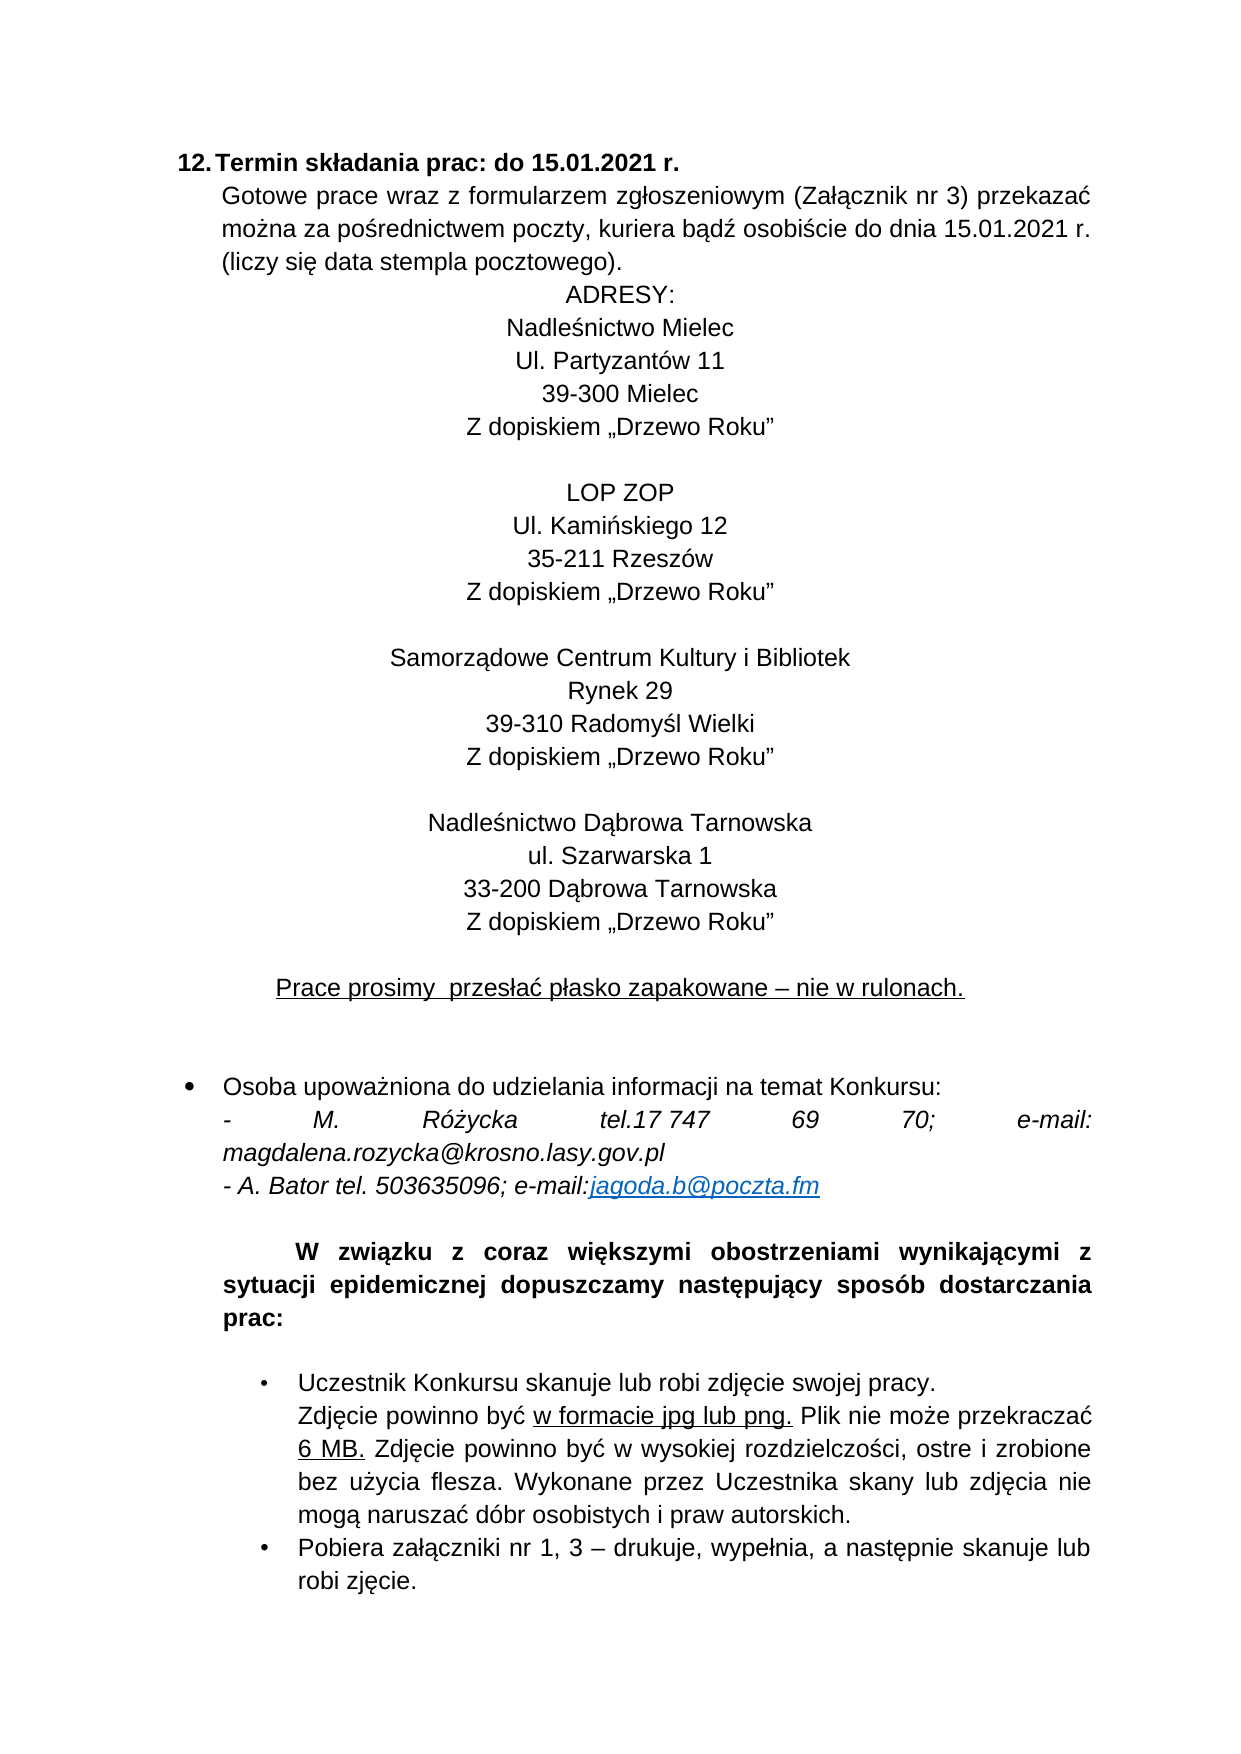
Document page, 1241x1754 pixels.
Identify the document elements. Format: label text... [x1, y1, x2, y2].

text Gotowe prace wraz z formularzem zgłoszeniowym (Załącznik nr 3) przekazać można za pośrednictwem poczty, kuriera bądź osobiście do dnia 15.01.2021 r. (liczy się data stempla pocztowego). [221, 181, 1093, 275]
text ul. Szarwarska 1 [148, 841, 1093, 870]
text Z dopiskiem „Drzewo Roku” [148, 577, 1093, 606]
list - A. Bator tel. 503635096; e-mail: jagoda.b@poczta.fm [223, 1171, 1093, 1200]
text 35-211 Rzeszów [148, 544, 1093, 573]
text Nadleśnictwo Dąbrowa Tarnowska [148, 808, 1093, 837]
list Uczestnik Konkursu skanuje lub robi zdjęcie swojej pracy. [260, 1368, 1093, 1397]
text Z dopiskiem „Drzewo Roku” [148, 907, 1093, 936]
list - M. Różycka tel.17 747 69 70; e-mail: magdalena.rozycka@krosno.lasy.gov.pl [223, 1105, 1093, 1167]
list W związku z coraz większymi obostrzeniami wynikającymi z sytuacji epidemicznej dopuszczamy następujący sposób dostarczania prac: [223, 1237, 1093, 1331]
text Ul. Kamińskiego 12 [148, 511, 1093, 539]
list Osoba upoważniona do udzielania informacji na temat Konkursu: [185, 1072, 1093, 1101]
text ADRESY: [148, 280, 1093, 308]
text 39-300 Mielec [148, 379, 1093, 407]
text Ul. Partyzantów 11 [148, 346, 1093, 374]
list Pobiera załączniki nr 1, 3 – drukuje, wypełnia, a następnie skanuje lub robi zjęcie. [260, 1533, 1093, 1595]
text 33-200 Dąbrowa Tarnowska [148, 874, 1093, 903]
text LOP ZOP [148, 478, 1093, 507]
text Nadleśnictwo Mielec [148, 313, 1093, 341]
text Z dopiskiem „Drzewo Roku” [148, 412, 1093, 441]
text Z dopiskiem „Drzewo Roku” [148, 742, 1093, 771]
text Prace prosimy przesłać płasko zapakowane – nie w rulonach. [148, 973, 1093, 1002]
text Samorządowe Centrum Kultury i Bibliotek Rynek 29 39-310 Radomyśl Wielki [148, 643, 1093, 738]
list Termin składania prac: do 15.01.2021 r. [177, 148, 1093, 176]
list Zdjęcie powinno być w formacie jpg lub png. Plik nie może przekraczać 6 MB. Zdjęcie powinno być w wysokiej rozdzielczości, ostre i zrobione bez użycia flesza. Wykonane przez Uczestnika skany lub zdjęcia nie mogą naruszać dóbr osobistych i praw autorskich. [260, 1401, 1093, 1529]
